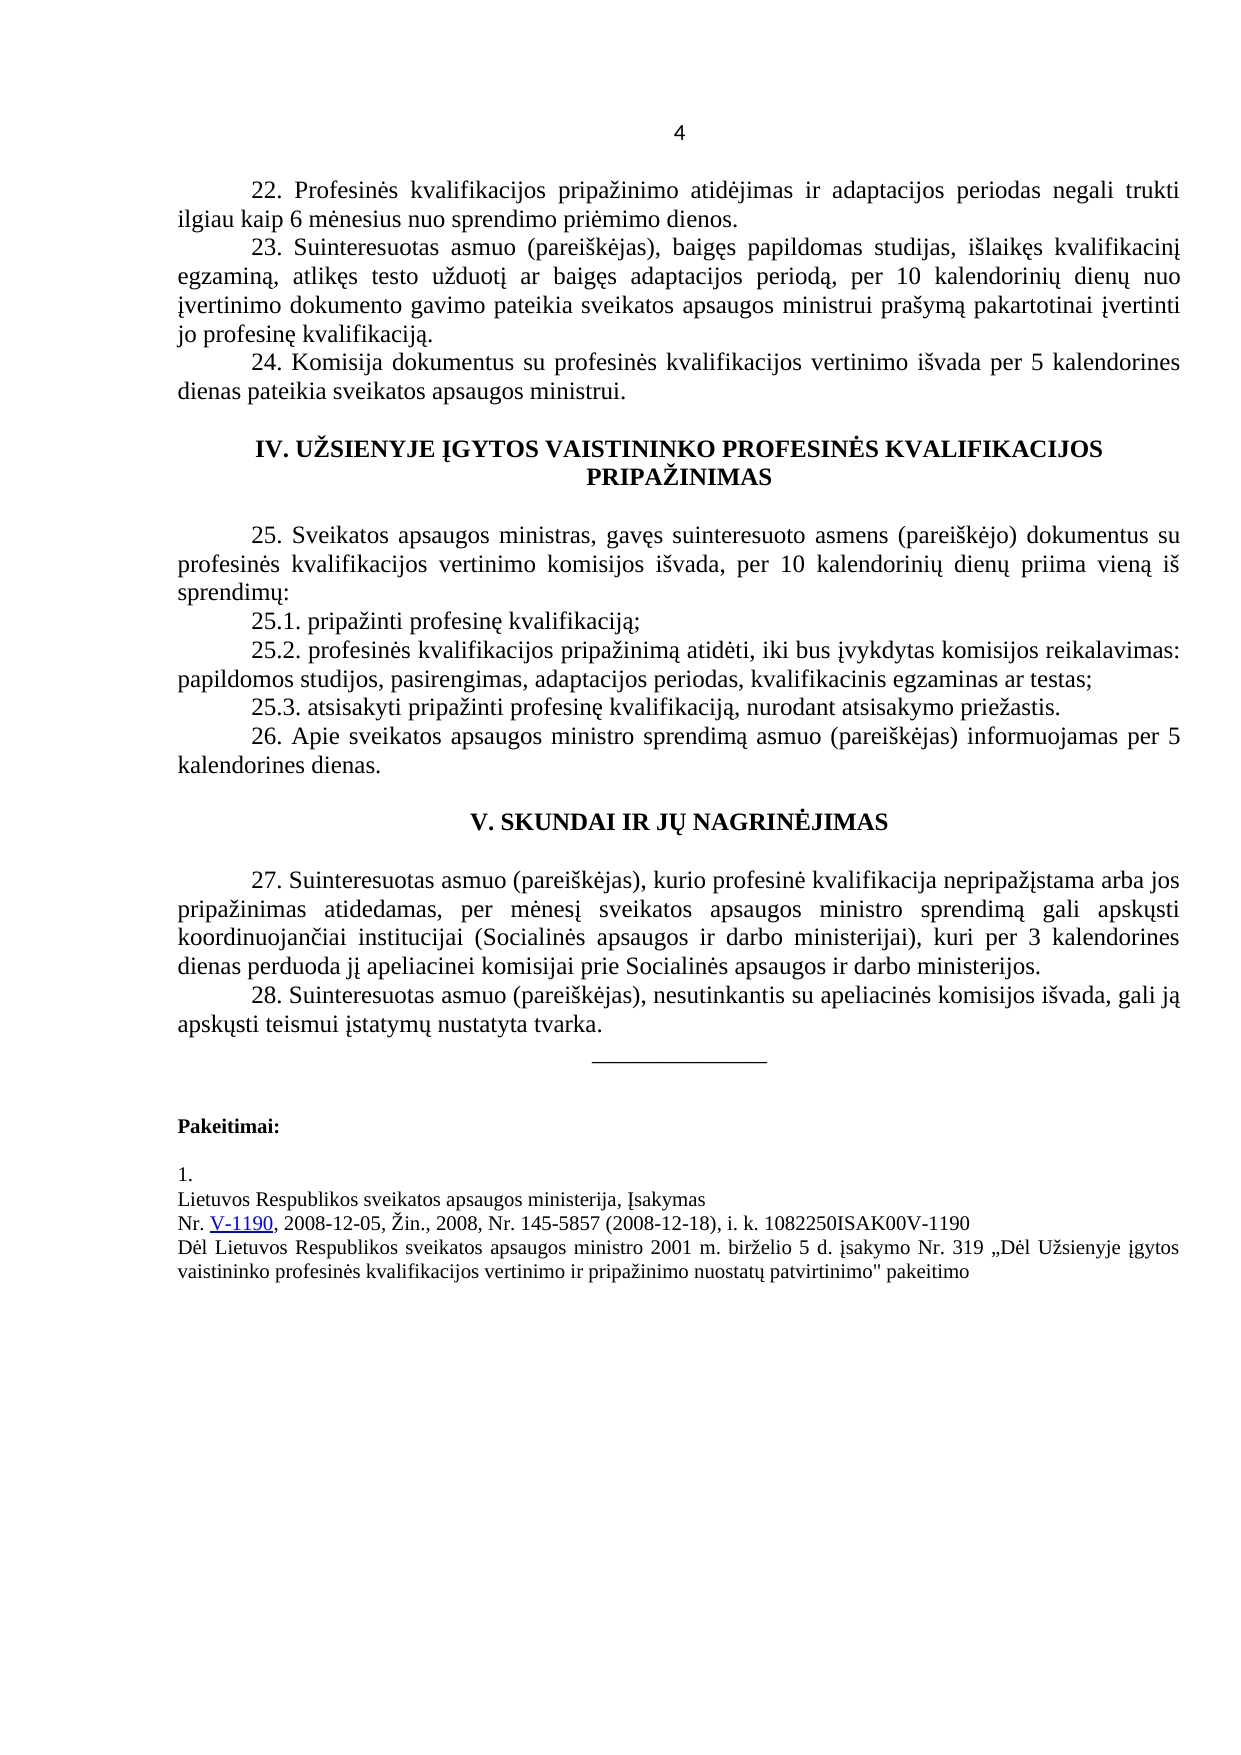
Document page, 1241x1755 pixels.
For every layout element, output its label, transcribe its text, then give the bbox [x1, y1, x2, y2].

text Lietuvos Respublikos sveikatos apsaugos ministerija, Įsakymas [177, 1186, 1181, 1211]
text 25.2. profesinės kvalifikacijos pripažinimą atidėti, iki bus įvykdytas komisijos reikalavimas: papildomos studijos, pasirengimas, adaptacijos periodas, kvalifikacinis egzaminas ar testas; [177, 635, 1181, 692]
text V. SKUNDAI IR JŲ NAGRINĖJIMAS [177, 807, 1181, 836]
text 25.1. pripažinti profesinę kvalifikaciją; [177, 606, 1181, 635]
text 1. [177, 1162, 1181, 1186]
text 23. Suinteresuotas asmuo (pareiškėjas), baigęs papildomas studijas, išlaikęs kvalifikacinį egzaminą, atlikęs testo užduotį ar baigęs adaptacijos periodą, per 10 kalendorinių dienų nuo įvertinimo dokumento gavimo pateikia sveikatos apsaugos ministrui prašymą pakartotinai įvertinti jo profesinę kvalifikaciją. [177, 232, 1181, 347]
text 27. Suinteresuotas asmuo (pareiškėjas), kurio profesinė kvalifikacija nepripažįstama arba jos pripažinimas atidedamas, per mėnesį sveikatos apsaugos ministro sprendimą gali apskųsti koordinuojančiai institucijai (Socialinės apsaugos ir darbo ministerijai), kuri per 3 kalendorines dienas perduoda jį apeliacinei komisijai prie Socialinės apsaugos ir darbo ministerijos. [177, 865, 1181, 980]
text Dėl Lietuvos Respublikos sveikatos apsaugos ministro 2001 m. birželio 5 d. įsakymo Nr. 319 „Dėl Užsienyje įgytos vaistininko profesinės kvalifikacijos vertinimo ir pripažinimo nuostatų patvirtinimo" pakeitimo [177, 1234, 1181, 1283]
text 22. Profesinės kvalifikacijos pripažinimo atidėjimas ir adaptacijos periodas negali trukti ilgiau kaip 6 mėnesius nuo sprendimo priėmimo dienos. [177, 175, 1181, 232]
text Nr. V-1190, 2008-12-05, Žin., 2008, Nr. 145-5857 (2008-12-18), i. k. 1082250ISAK00V-1190 [177, 1211, 1181, 1234]
text 28. Suinteresuotas asmuo (pareiškėjas), nesutinkantis su apeliacinės komisijos išvada, gali ją apskųsti teismui įstatymų nustatyta tvarka. [177, 980, 1181, 1037]
text 26. Apie sveikatos apsaugos ministro sprendimą asmuo (pareiškėjas) informuojamas per 5 kalendorines dienas. [177, 721, 1181, 779]
text 24. Komisija dokumentus su profesinės kvalifikacijos vertinimo išvada per 5 kalendorines dienas pateikia sveikatos apsaugos ministrui. [177, 347, 1181, 405]
text 25. Sveikatos apsaugos ministras, gavęs suinteresuoto asmens (pareiškėjo) dokumentus su profesinės kvalifikacijos vertinimo komisijos išvada, per 10 kalendorinių dienų priima vieną iš sprendimų: [177, 520, 1181, 606]
text Pakeitimai: [177, 1114, 1181, 1138]
text ______________ [177, 1037, 1181, 1066]
text 25.3. atsisakyti pripažinti profesinę kvalifikaciją, nurodant atsisakymo priežastis. [177, 692, 1181, 721]
text IV. UŽSIENYJE ĮGYTOS VAISTININKO PROFESINĖS KVALIFIKACIJOS PRIPAŽINIMAS [177, 434, 1181, 491]
